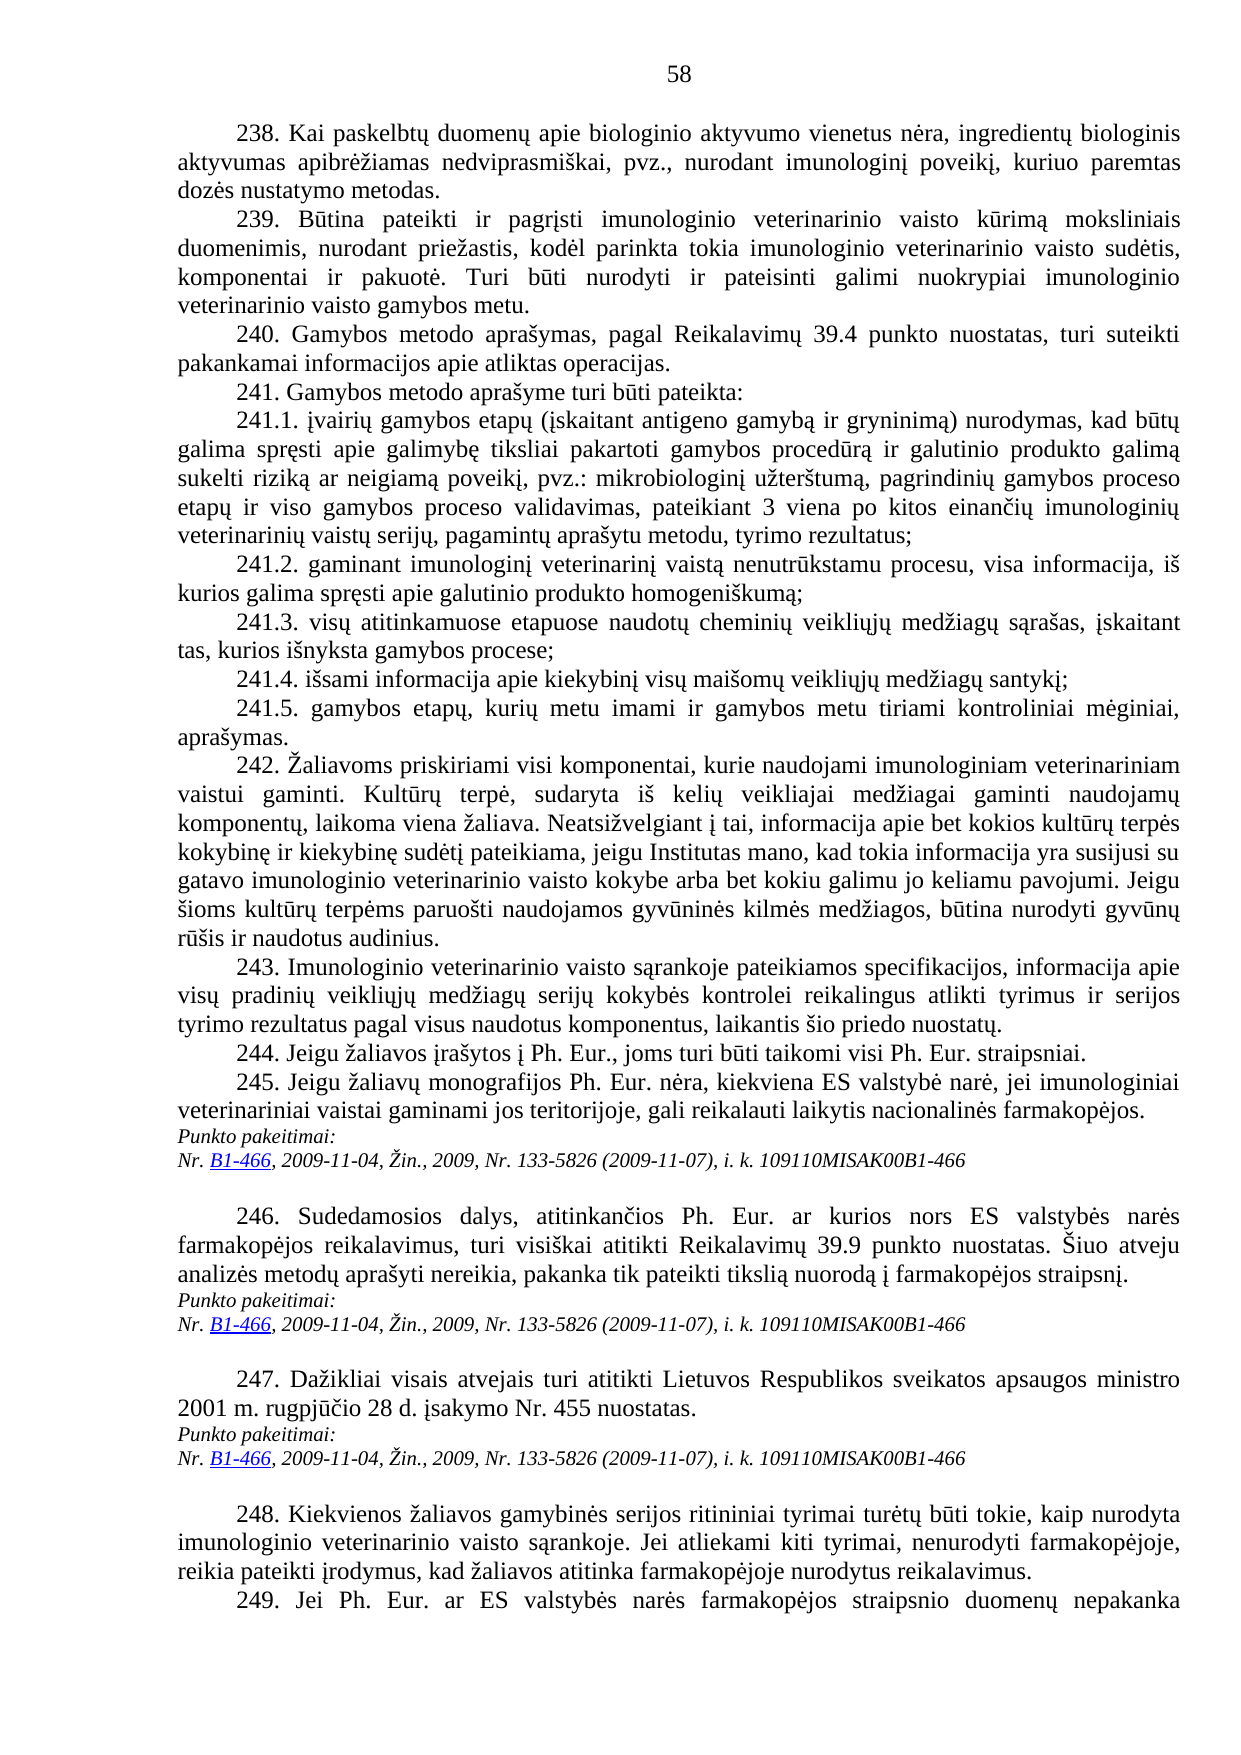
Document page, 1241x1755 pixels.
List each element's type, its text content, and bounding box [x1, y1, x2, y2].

text 247. Dažikliai visais atvejais turi atitikti Lietuvos Respublikos sveikatos apsaugos ministro 2001 m. rugpjūčio 28 d. įsakymo Nr. 455 nuostatas. [177, 1364, 1181, 1422]
text 238. Kai paskelbtų duomenų apie biologinio aktyvumo vienetus nėra, ingredientų biologinis aktyvumas apibrėžiamas nedviprasmiškai, pvz., nurodant imunologinį poveikį, kuriuo paremtas dozės nustatymo metodas. [177, 118, 1181, 204]
text 241.4. išsami informacija apie kiekybinį visų maišomų veikliųjų medžiagų santykį; [177, 664, 1181, 693]
text 241. Gamybos metodo aprašyme turi būti pateikta: [177, 377, 1181, 406]
text 241.1. įvairių gamybos etapų (įskaitant antigeno gamybą ir gryninimą) nurodymas, kad būtų galima spręsti apie galimybę tiksliai pakartoti gamybos procedūrą ir galutinio produkto galimą sukelti riziką ar neigiamą poveikį, pvz.: mikrobiologinį užterštumą, pagrindinių gamybos proceso etapų ir viso gamybos proceso validavimas, pateikiant 3 viena po kitos einančių imunologinių veterinarinių vaistų serijų, pagamintų aprašytu metodu, tyrimo rezultatus; [177, 406, 1181, 549]
text 244. Jeigu žaliavos įrašytos į Ph. Eur., joms turi būti taikomi visi Ph. Eur. straipsniai. [177, 1038, 1181, 1067]
text 243. Imunologinio veterinarinio vaisto sąrankoje pateikiamos specifikacijos, informacija apie visų pradinių veikliųjų medžiagų serijų kokybės kontrolei reikalingus atlikti tyrimus ir serijos tyrimo rezultatus pagal visus naudotus komponentus, laikantis šio priedo nuostatų. [177, 952, 1181, 1038]
text Punkto pakeitimai: [177, 1422, 1181, 1446]
text 241.5. gamybos etapų, kurių metu imami ir gamybos metu tiriami kontroliniai mėginiai, aprašymas. [177, 693, 1181, 751]
text 246. Sudedamosios dalys, atitinkančios Ph. Eur. ar kurios nors ES valstybės narės farmakopėjos reikalavimus, turi visiškai atitikti Reikalavimų 39.9 punkto nuostatas. Šiuo atveju analizės metodų aprašyti nereikia, pakanka tik pateikti tikslią nuorodą į farmakopėjos straipsnį. [177, 1201, 1181, 1287]
text 242. Žaliavoms priskiriami visi komponentai, kurie naudojami imunologiniam veterinariniam vaistui gaminti. Kultūrų terpė, sudaryta iš kelių veikliajai medžiagai gaminti naudojamų komponentų, laikoma viena žaliava. Neatsižvelgiant į tai, informacija apie bet kokios kultūrų terpės kokybinę ir kiekybinę sudėtį pateikiama, jeigu Institutas mano, kad tokia informacija yra susijusi su gatavo imunologinio veterinarinio vaisto kokybe arba bet kokiu galimu jo keliamu pavojumi. Jeigu šioms kultūrų terpėms paruošti naudojamos gyvūninės kilmės medžiagos, būtina nurodyti gyvūnų rūšis ir naudotus audinius. [177, 751, 1181, 952]
text 240. Gamybos metodo aprašymas, pagal Reikalavimų 39.4 punkto nuostatas, turi suteikti pakankamai informacijos apie atliktas operacijas. [177, 319, 1181, 377]
text 249. Jei Ph. Eur. ar ES valstybės narės farmakopėjos straipsnio duomenų nepakanka [177, 1585, 1181, 1614]
text Punkto pakeitimai: [177, 1287, 1181, 1312]
text Nr. B1-466, 2009-11-04, Žin., 2009, Nr. 133-5826 (2009-11-07), i. k. 109110MISAK00B1-466 [177, 1446, 1181, 1470]
text Nr. B1-466, 2009-11-04, Žin., 2009, Nr. 133-5826 (2009-11-07), i. k. 109110MISAK00B1-466 [177, 1312, 1181, 1336]
text 241.3. visų atitinkamuose etapuose naudotų cheminių veikliųjų medžiagų sąrašas, įskaitant tas, kurios išnyksta gamybos procese; [177, 607, 1181, 664]
text 248. Kiekvienos žaliavos gamybinės serijos ritininiai tyrimai turėtų būti tokie, kaip nurodyta imunologinio veterinarinio vaisto sąrankoje. Jei atliekami kiti tyrimai, nenurodyti farmakopėjoje, reikia pateikti įrodymus, kad žaliavos atitinka farmakopėjoje nurodytus reikalavimus. [177, 1499, 1181, 1585]
text 245. Jeigu žaliavų monografijos Ph. Eur. nėra, kiekviena ES valstybė narė, jei imunologiniai veterinariniai vaistai gaminami jos teritorijoje, gali reikalauti laikytis nacionalinės farmakopėjos. [177, 1067, 1181, 1124]
text Punkto pakeitimai: [177, 1124, 1181, 1148]
text 239. Būtina pateikti ir pagrįsti imunologinio veterinarinio vaisto kūrimą moksliniais duomenimis, nurodant priežastis, kodėl parinkta tokia imunologinio veterinarinio vaisto sudėtis, komponentai ir pakuotė. Turi būti nurodyti ir pateisinti galimi nuokrypiai imunologinio veterinarinio vaisto gamybos metu. [177, 204, 1181, 319]
text Nr. B1-466, 2009-11-04, Žin., 2009, Nr. 133-5826 (2009-11-07), i. k. 109110MISAK00B1-466 [177, 1148, 1181, 1172]
text 241.2. gaminant imunologinį veterinarinį vaistą nenutrūkstamu procesu, visa informacija, iš kurios galima spręsti apie galutinio produkto homogeniškumą; [177, 549, 1181, 607]
